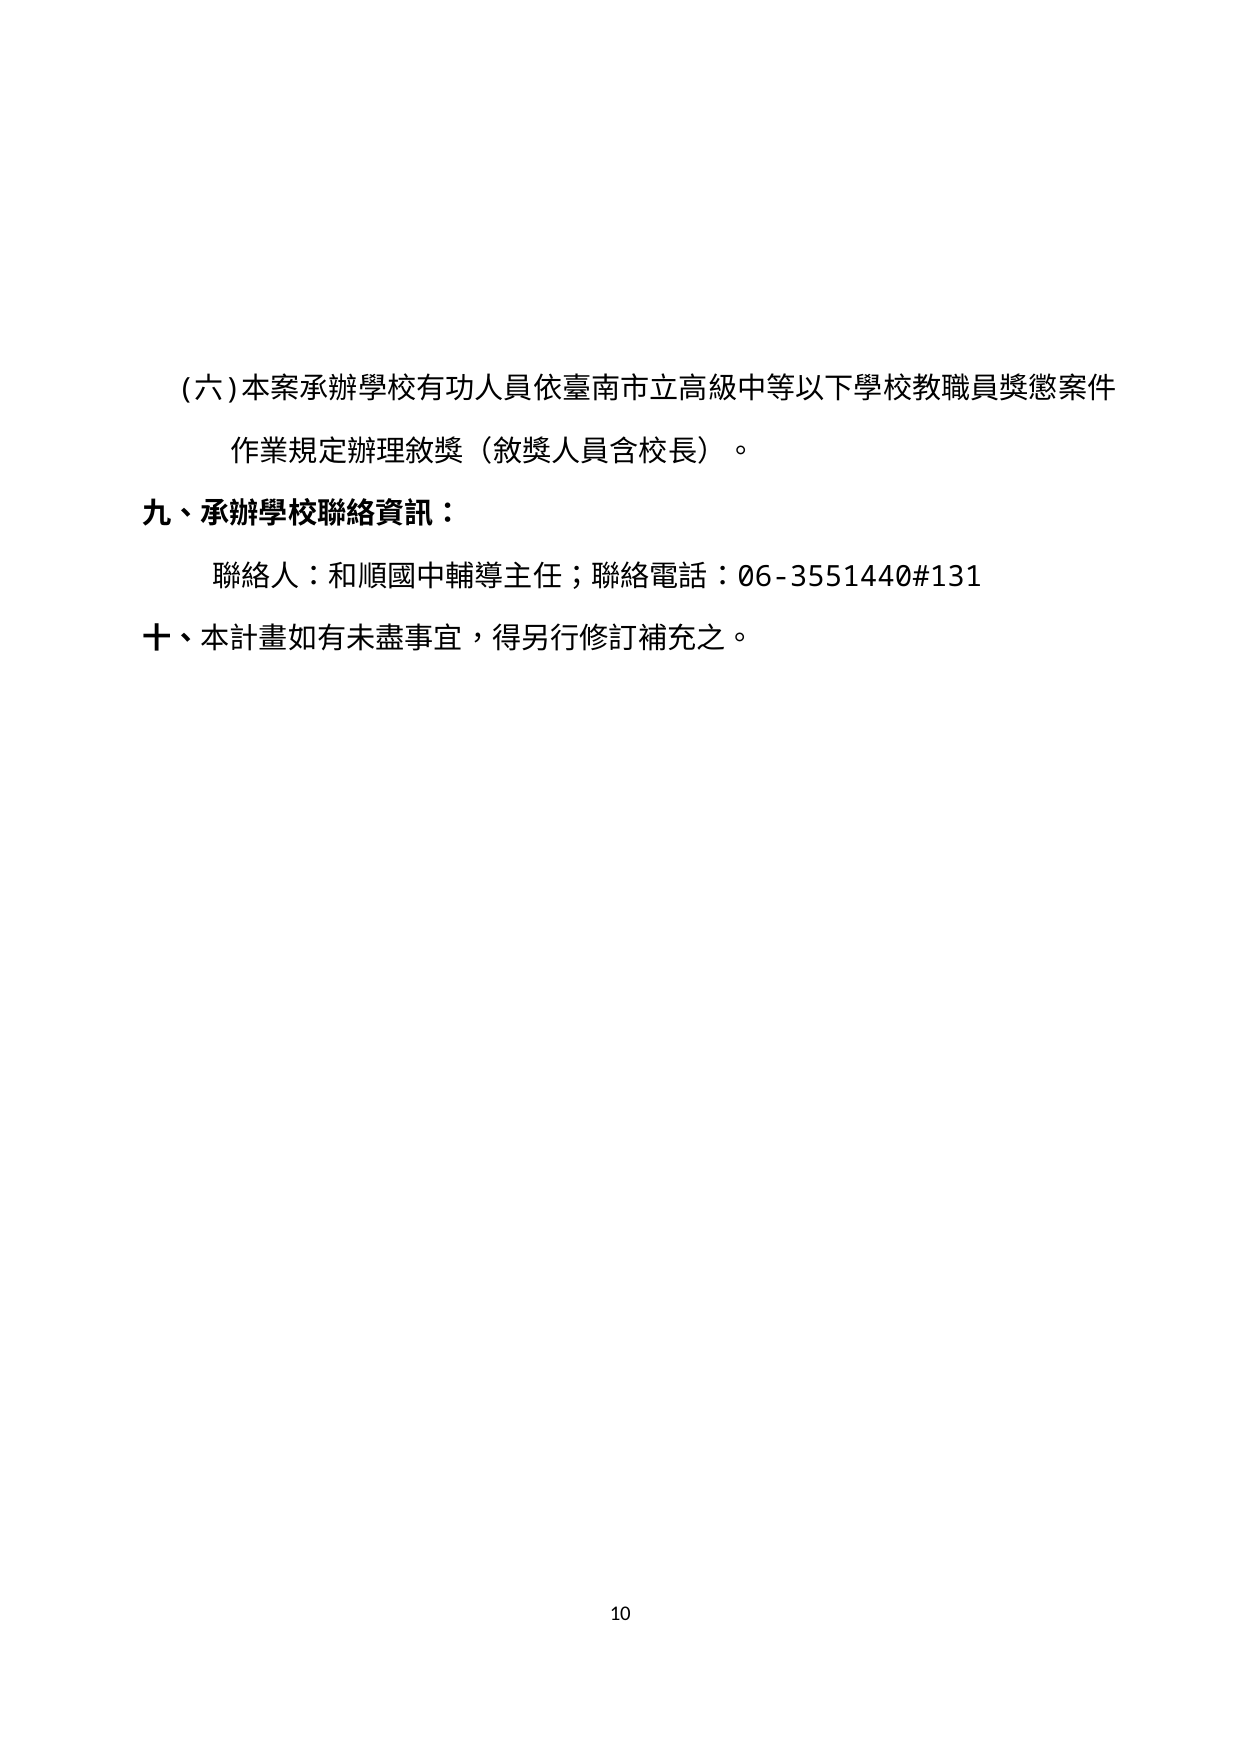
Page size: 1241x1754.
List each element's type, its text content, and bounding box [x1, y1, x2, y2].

text 九、承辦學校聯絡資訊： [142, 469, 1128, 532]
text 聯絡人：和順國中輔導主任；聯絡電話：06-3551440#131 [142, 532, 1128, 594]
text (六)本案承辦學校有功人員依臺南市立高級中等以下學校教職員獎懲案件作業規定辦理敘獎（敘獎人員含校長）。 [142, 344, 1128, 469]
text 十、本計畫如有未盡事宜，得另行修訂補充之。 [142, 594, 1128, 657]
